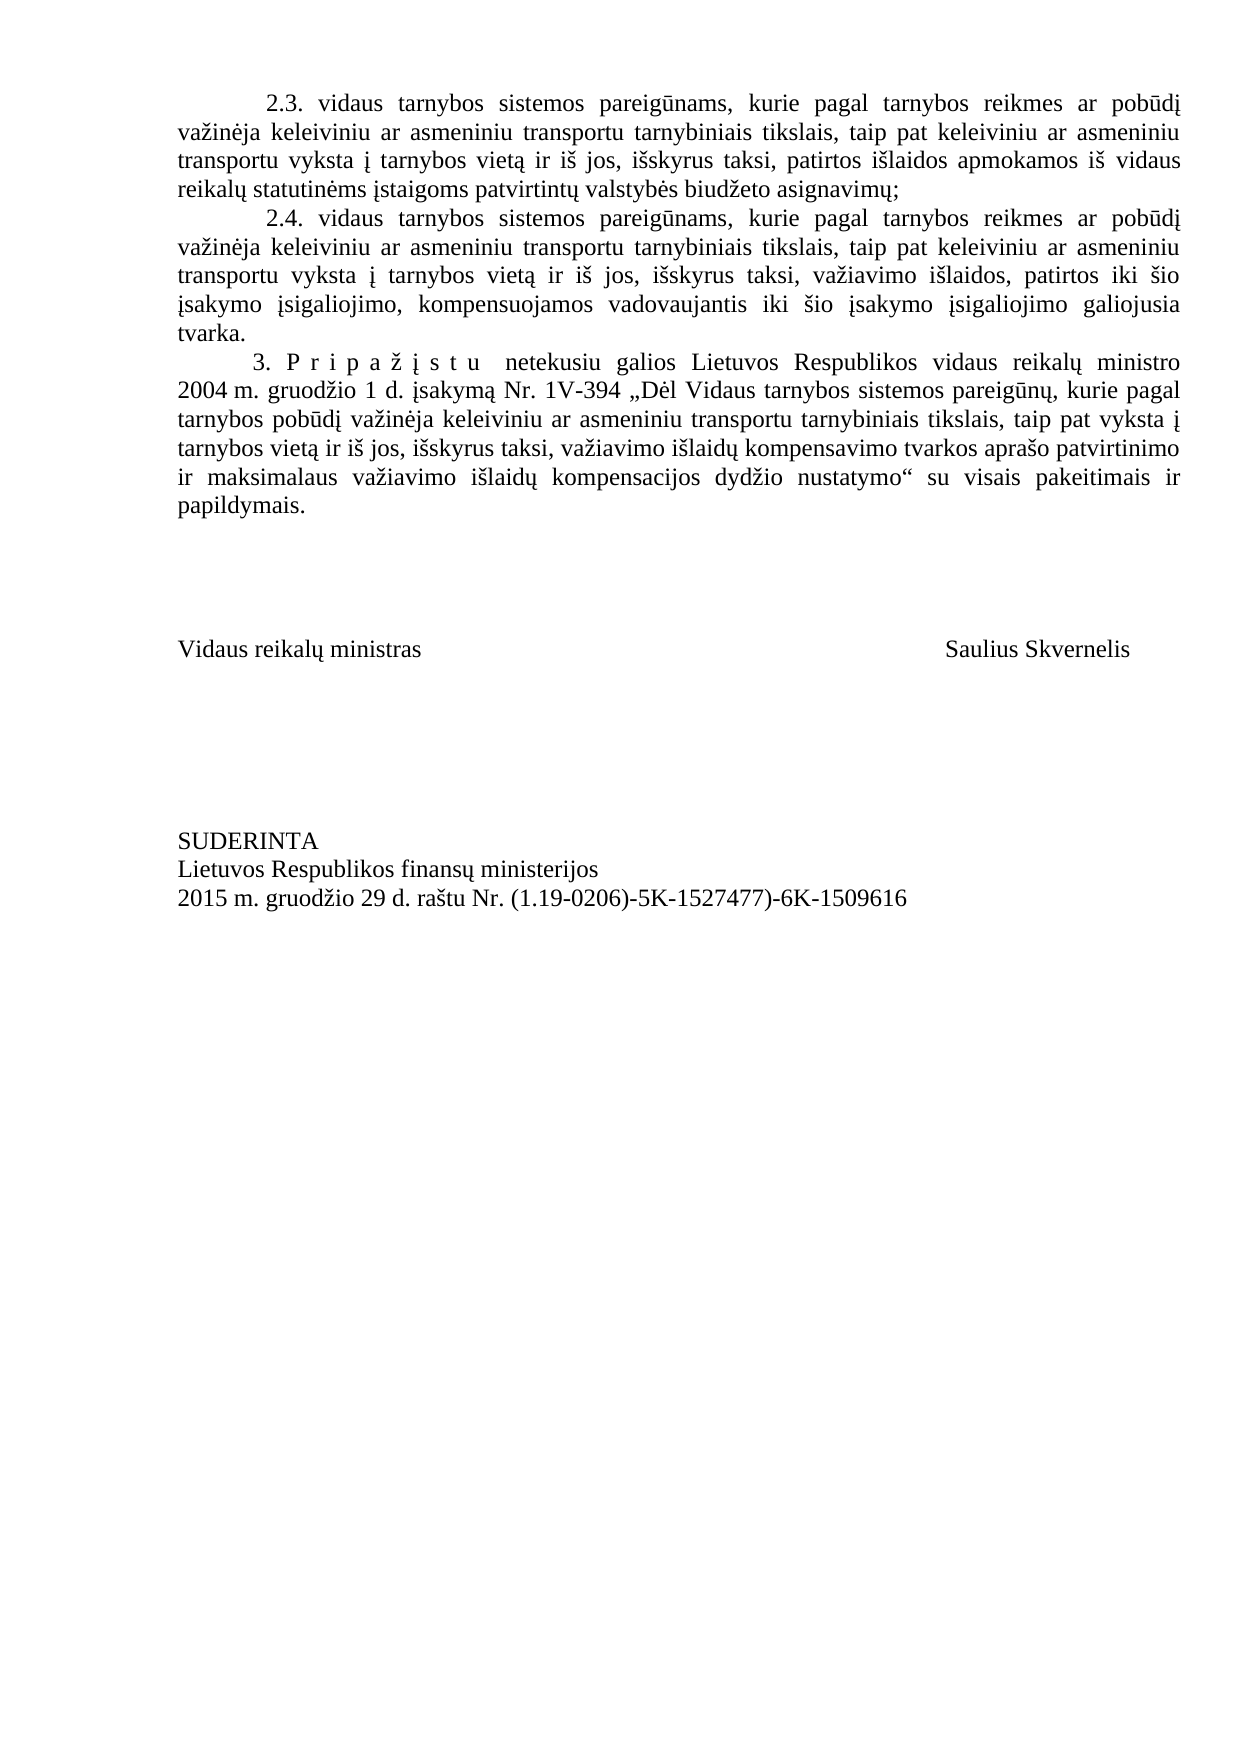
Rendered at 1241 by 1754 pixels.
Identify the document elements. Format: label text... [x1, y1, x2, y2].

text 2.4. vidaus tarnybos sistemos pareigūnams, kurie pagal tarnybos reikmes ar pobūdį važinėja keleiviniu ar asmeniniu transportu tarnybiniais tikslais, taip pat keleiviniu ar asmeniniu transportu vyksta į tarnybos vietą ir iš jos, išskyrus taksi, važiavimo išlaidos, patirtos iki šio įsakymo įsigaliojimo, kompensuojamos vadovaujantis iki šio įsakymo įsigaliojimo galiojusia tvarka. [177, 203, 1181, 347]
text 3. Pripažįstu netekusiu galios Lietuvos Respublikos vidaus reikalų ministro 2004 m. gruodžio 1 d. įsakymą Nr. 1V-394 „Dėl Vidaus tarnybos sistemos pareigūnų, kurie pagal tarnybos pobūdį važinėja keleiviniu ar asmeniniu transportu tarnybiniais tikslais, taip pat vyksta į tarnybos vietą ir iš jos, išskyrus taksi, važiavimo išlaidų kompensavimo tvarkos aprašo patvirtinimo ir maksimalaus važiavimo išlaidų kompensacijos dydžio nustatymo“ su visais pakeitimais ir papildymais. [177, 347, 1181, 519]
text Vidaus reikalų ministras Saulius Skvernelis [177, 634, 1181, 663]
text Lietuvos Respublikos finansų ministerijos [177, 854, 1181, 883]
text 2015 m. gruodžio 29 d. raštu Nr. (1.19-0206)-5K-1527477)-6K-1509616 [177, 883, 1181, 912]
text 2.3. vidaus tarnybos sistemos pareigūnams, kurie pagal tarnybos reikmes ar pobūdį važinėja keleiviniu ar asmeniniu transportu tarnybiniais tikslais, taip pat keleiviniu ar asmeniniu transportu vyksta į tarnybos vietą ir iš jos, išskyrus taksi, patirtos išlaidos apmokamos iš vidaus reikalų statutinėms įstaigoms patvirtintų valstybės biudžeto asignavimų; [177, 88, 1181, 203]
text SUDERINTA [177, 826, 1181, 854]
